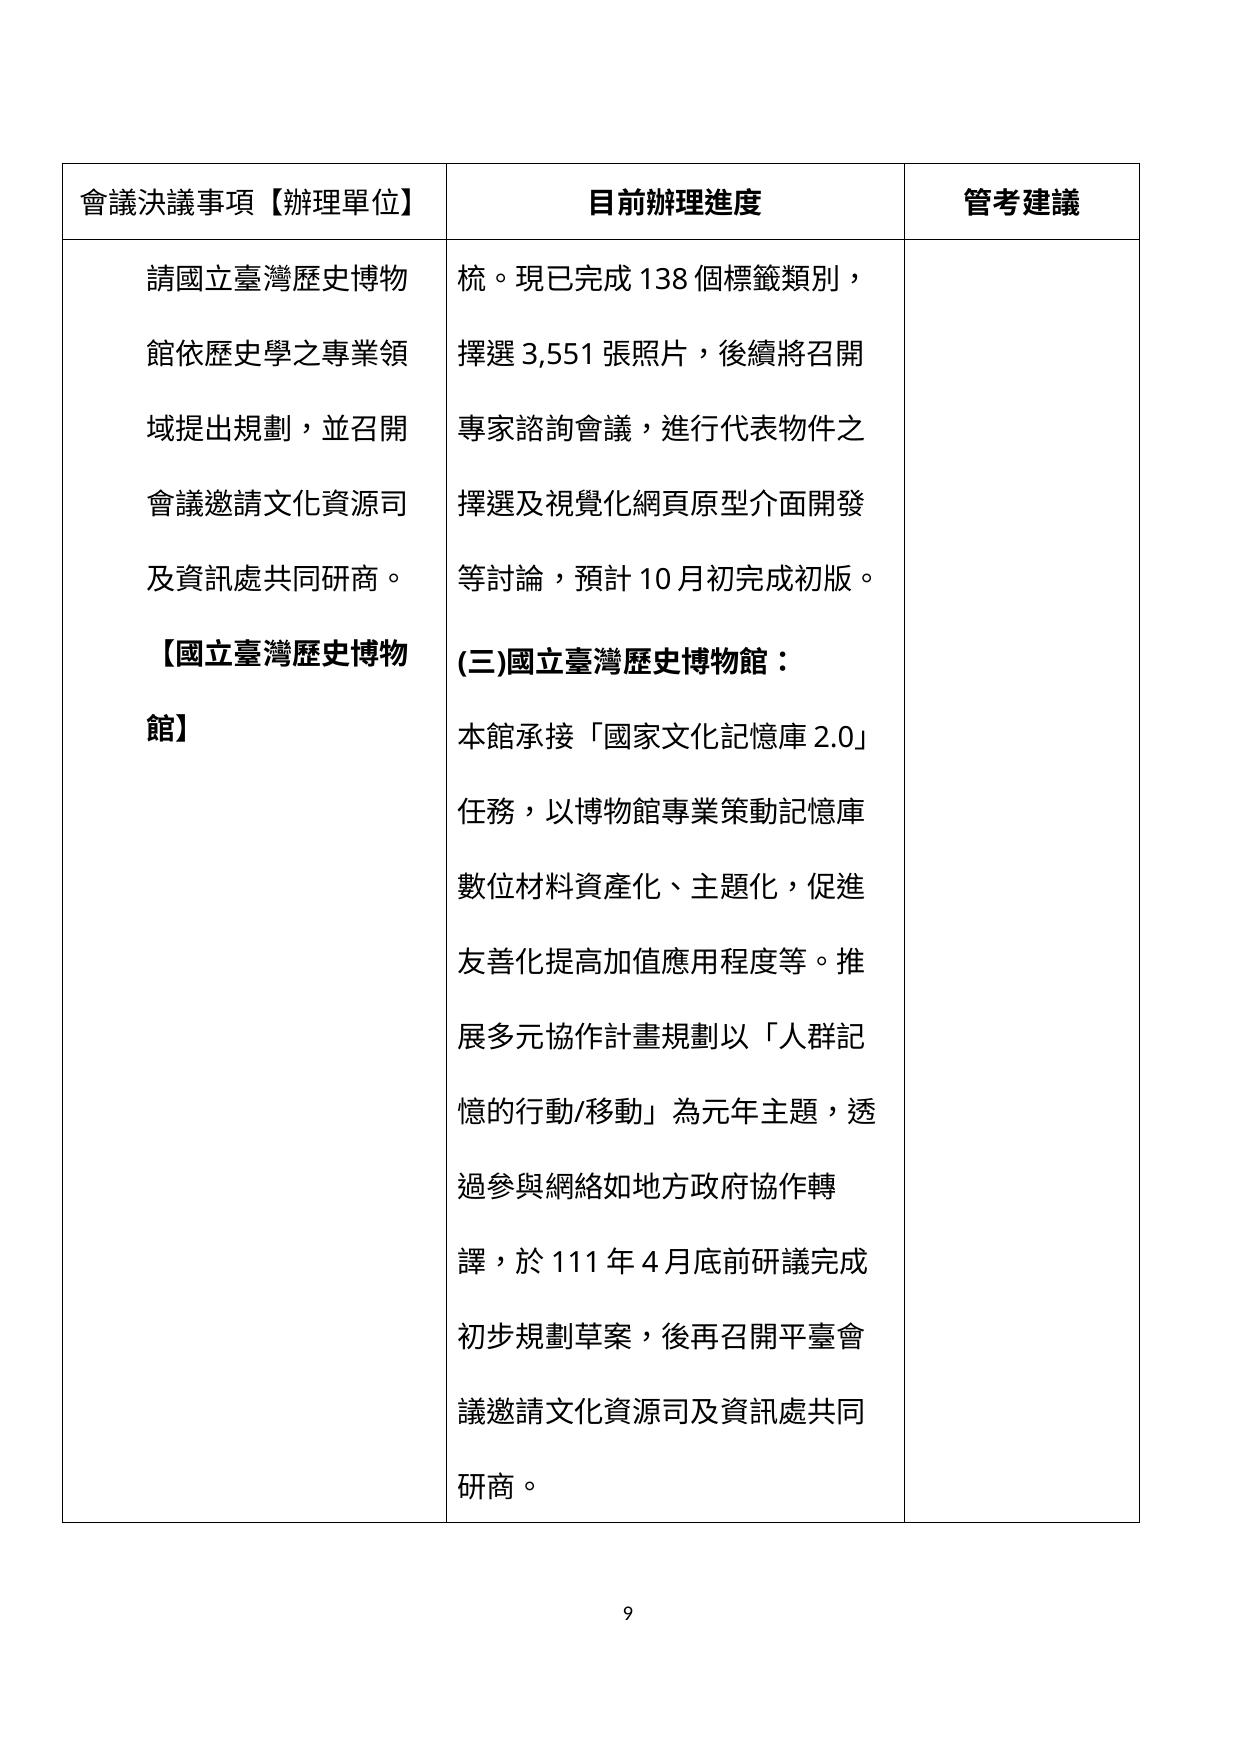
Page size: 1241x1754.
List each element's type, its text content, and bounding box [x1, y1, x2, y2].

table_cell 請國立臺灣歷史博物館依歷史學之專業領域提出規劃，並召開會議邀請文化資源司及資訊處共同研商。【國立臺灣歷史博物館】 [63, 240, 446, 1522]
table_cell [905, 240, 1139, 1522]
table_header 會議決議事項【辦理單位】 [63, 164, 446, 238]
table_header 管考建議 [905, 164, 1139, 238]
table_header 目前辦理進度 [447, 164, 904, 238]
table_cell 梳。現已完成138個標籤類別，擇選3,551張照片，後續將召開專家諮詢會議，進行代表物件之擇選及視覺化網頁原型介面開發等討論，預計10月初完成初版。 (三)國立臺灣歷史博物館： 本館承接「國家文化記憶庫2.0」任務，以博物館專業策動記憶庫數位材料資產化、主題化，促進友善化提高加值應用程度等。推展多元協作計畫規劃以「人群記憶的行動/移動」為元年主題，透過參與網絡如地方政府協作轉譯，於111年4月底前研議完成初步規劃草案，後再召開平臺會議邀請文化資源司及資訊處共同研商。 [447, 240, 904, 1522]
